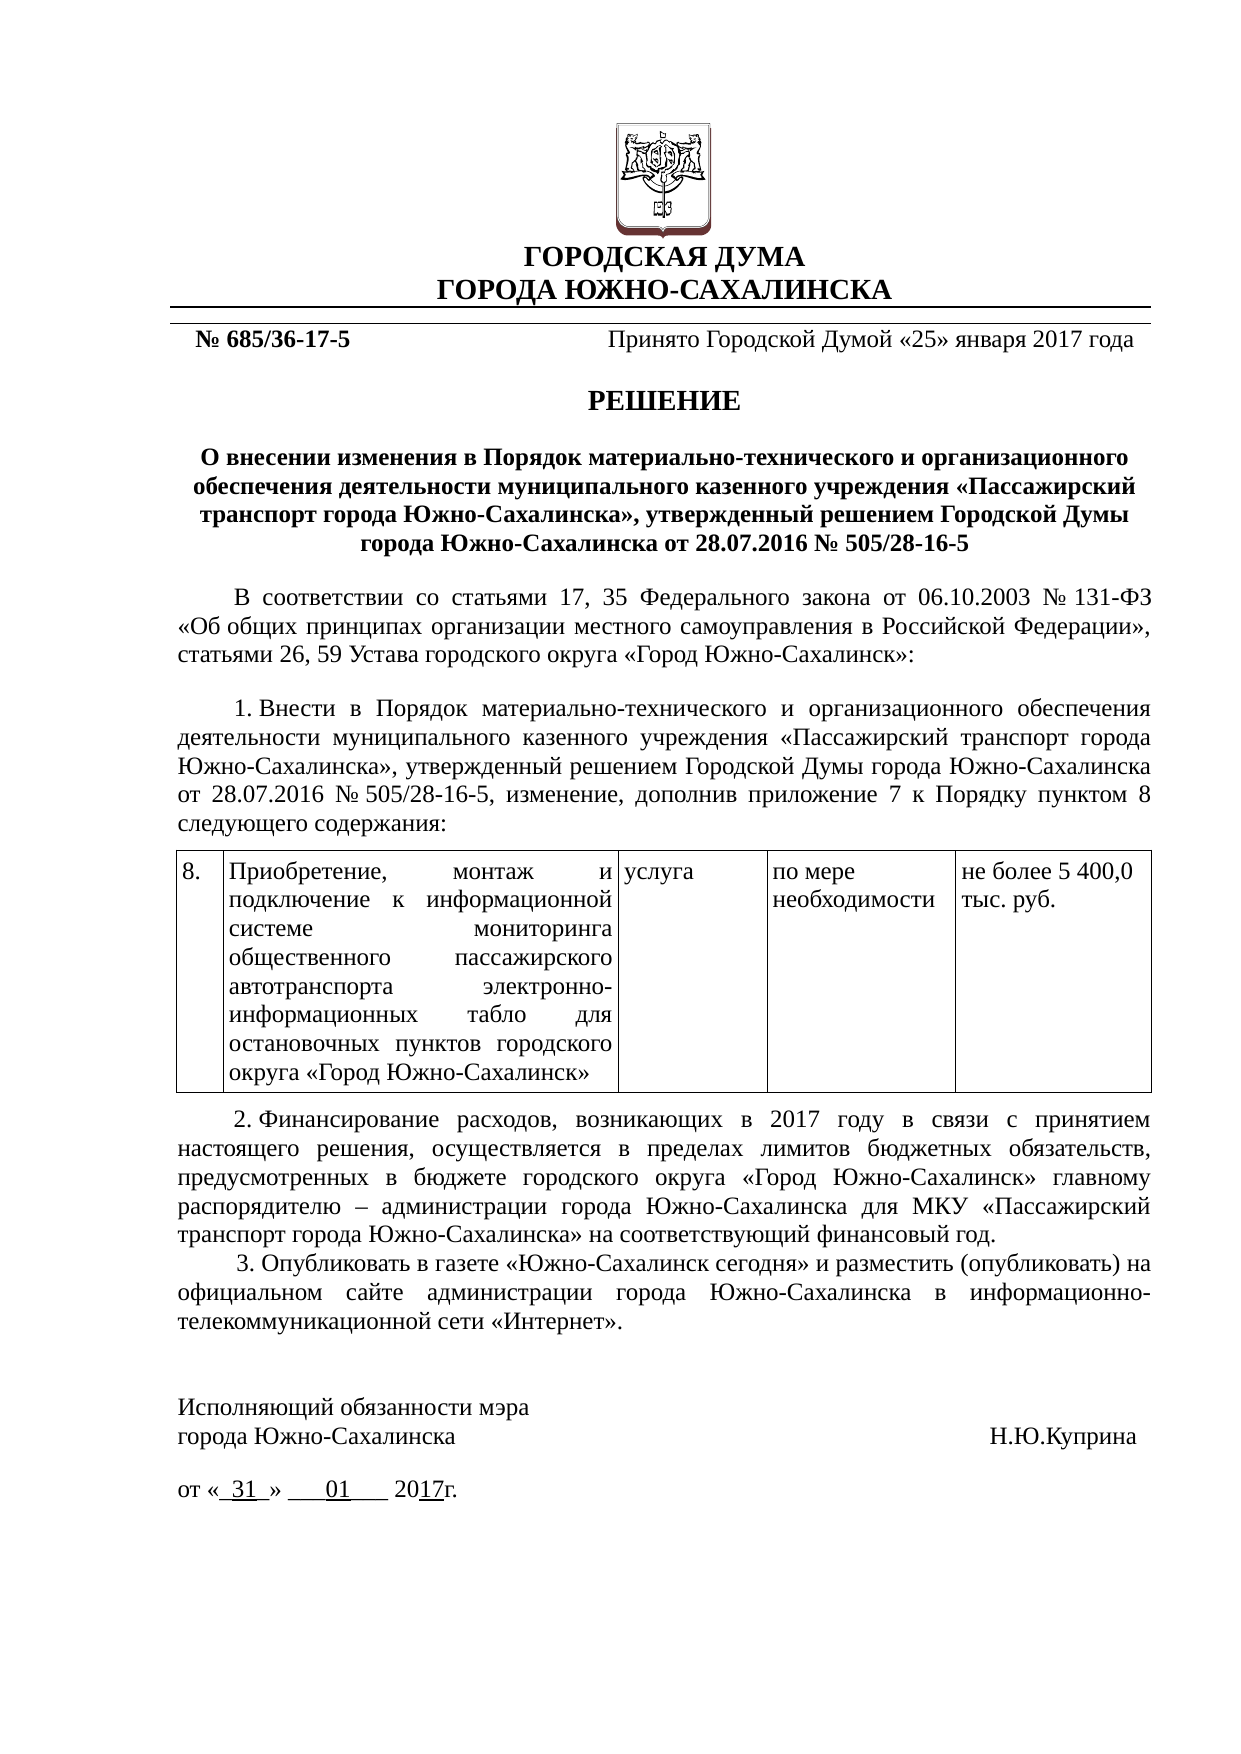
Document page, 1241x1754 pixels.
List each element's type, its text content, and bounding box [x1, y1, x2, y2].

text 2. Финансирование расходов, возникающих в 2017 году в связи с принятием настоящего решения, осуществляется в пределах лимитов бюджетных обязательств, предусмотренных в бюджете городского округа «Город Южно-Сахалинск» главному распорядителю – администрации города Южно-Сахалинска для МКУ «Пассажирский транспорт города Южно-Сахалинска» на соответствующий финансовый год. [177, 1104, 1152, 1248]
text городА южно-сахалинскА [177, 272, 1152, 306]
text О внесении изменения в Порядок материально-технического и организационного обеспечения деятельности муниципального казенного учреждения «Пассажирский транспорт города Южно-Сахалинска», утвержденный решением Городской Думы города Южно-Сахалинска от 28.07.2016 № 505/28-16-5 [177, 442, 1152, 557]
text 3. Опубликовать в газете «Южно-Сахалинск сегодня» и разместить (опубликовать) на официальном сайте администрации города Южно-Сахалинска в информационно-телекоммуникационной сети «Интернет». [177, 1248, 1152, 1334]
table_header не более 5 400,0 тыс. руб. [956, 851, 1151, 1091]
text РЕШЕНИЕ [177, 383, 1152, 417]
table_header 8. [177, 851, 223, 1091]
text города Южно-Сахалинска Н.Ю.Куприна [177, 1421, 1152, 1449]
table_header [170, 308, 1151, 323]
text 1. Внести в Порядок материально-технического и организационного обеспечения деятельности муниципального казенного учреждения «Пассажирский транспорт города Южно-Сахалинска», утвержденный решением Городской Думы города Южно-Сахалинска от 28.07.2016 № 505/28-16-5, изменение, дополнив приложение 7 к Порядку пунктом 8 следующего содержания: [177, 693, 1152, 837]
text Исполняющий обязанности мэра [177, 1392, 1152, 1421]
text от «_31_» ___01___ 2017г. [177, 1474, 1152, 1503]
table_header Приобретение, монтаж и подключение к информационной системе мониторинга общественного пассажирского автотранспорта электронно-информационных табло для остановочных пунктов городского округа «Город Южно-Сахалинск» [224, 851, 618, 1091]
text № 685/36-17-5 Принято Городской Думой «25» января 2017 года [177, 324, 1152, 353]
text В соответствии со статьями 17, 35 Федерального закона от 06.10.2003 № 131-ФЗ «Об общих принципах организации местного самоуправления в Российской Федерации», статьями 26, 59 Устава городского округа «Город Южно-Сахалинск»: [177, 582, 1152, 668]
table_header услуга [619, 851, 767, 1091]
text ГОРОДСКАЯ ДУМА [177, 239, 1152, 272]
table_header по мере необходимости [768, 851, 955, 1091]
